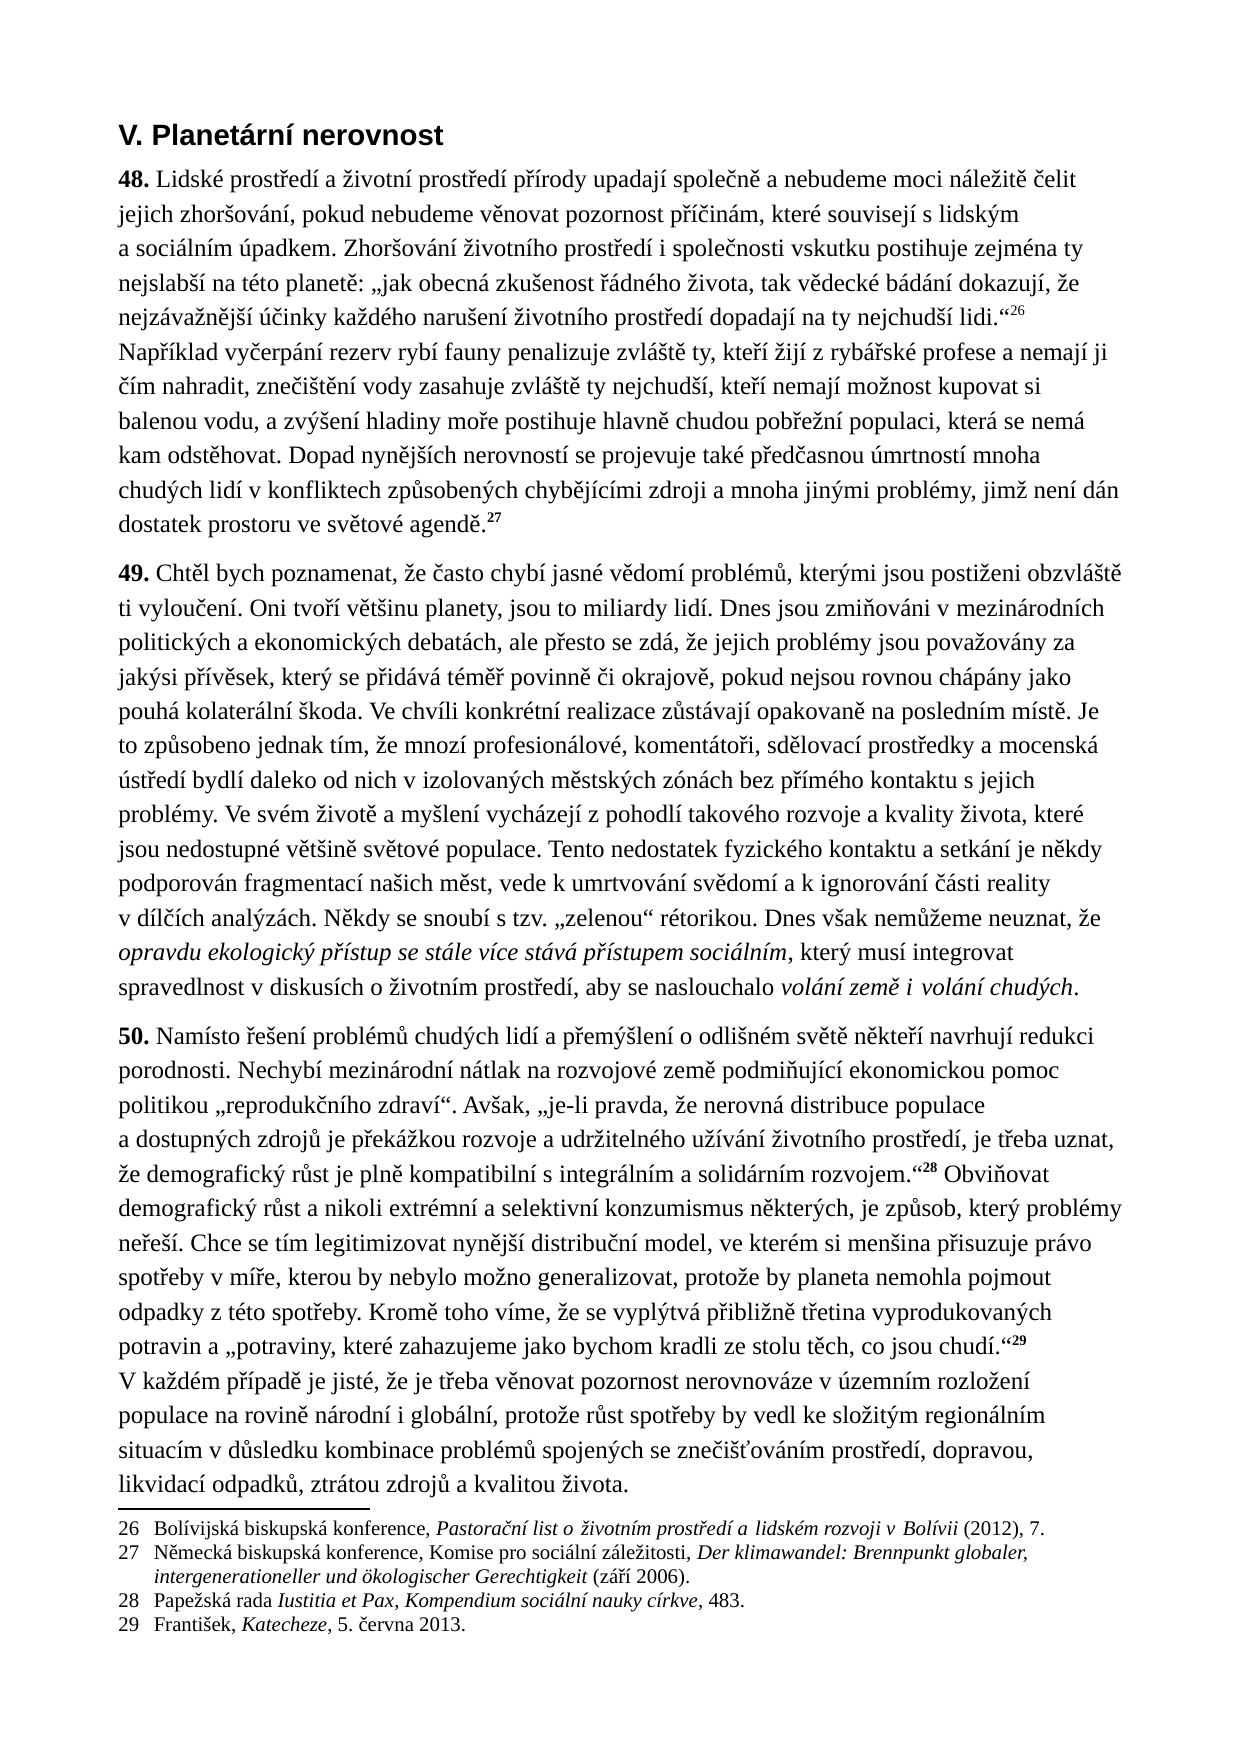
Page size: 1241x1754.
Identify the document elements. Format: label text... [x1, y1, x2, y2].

text 50. Namísto řešení problémů chudých lidí a přemýšlení o odlišném světě někteří navrhují redukci porodnosti. Nechybí mezinárodní nátlak na rozvojové země podmiňující ekonomickou pomoc politikou „reprodukčního zdraví“. Avšak, „je-li pravda, že nerovná distribuce populace a dostupných zdrojů je překážkou rozvoje a udržitelného užívání životního prostředí, je třeba uznat, že demografický růst je plně kompatibilní s integrálním a solidárním rozvojem.“ Obviňovat demografický růst a nikoli extrémní a selektivní konzumismus některých, je způsob, který problémy neřeší. Chce se tím legitimizovat nynější distribuční model, ve kterém si menšina přisuzuje právo spotřeby v míře, kterou by nebylo možno generalizovat, protože by planeta nemohla pojmout odpadky z této spotřeby. Kromě toho víme, že se vyplýtvá přibližně třetina vyprodukovaných potravin a „potraviny, které zahazujeme jako bychom kradli ze stolu těch, co jsou chudí.“ V každém případě je jisté, že je třeba věnovat pozornost nerovnováze v územním rozložení populace na rovině národní i globální, protože růst spotřeby by vedl ke složitým regionálním situacím v důsledku kombinace problémů spojených se znečišťováním prostředí, dopravou, likvidací odpadků, ztrátou zdrojů a kvalitou života. [118, 1021, 1122, 1498]
text Německá biskupská konference, Komise pro sociální záležitosti, Der klimawandel: Brennpunkt globaler, intergenerationeller und ökologischer Gerechtigkeit (září 2006). [118, 1539, 1122, 1588]
text 49. Chtěl bych poznamenat, že často chybí jasné vědomí problémů, kterými jsou postiženi obzvláště ti vyloučení. Oni tvoří většinu planety, jsou to miliardy lidí. Dnes jsou zmiňováni v mezinárodních politických a ekonomických debatách, ale přesto se zdá, že jejich problémy jsou považovány za jakýsi přívěsek, který se přidává téměř povinně či okrajově, pokud nejsou rovnou chápány jako pouhá kolaterální škoda. Ve chvíli konkrétní realizace zůstávají opakovaně na posledním místě. Je to způsobeno jednak tím, že mnozí profesionálové, komentátoři, sdělovací prostředky a mocenská ústředí bydlí daleko od nich v izolovaných městských zónách bez přímého kontaktu s jejich problémy. Ve svém životě a myšlení vycházejí z pohodlí takového rozvoje a kvality života, které jsou nedostupné většině světové populace. Tento nedostatek fyzického kontaktu a setkání je někdy podporován fragmentací našich měst, vede k umrtvování svědomí a k ignorování části reality v dílčích analýzách. Někdy se snoubí s tzv. „zelenou“ rétorikou. Dnes však nemůžeme neuznat, že opravdu ekologický přístup se stále více stává přístupem sociálním, který musí integrovat spravedlnost v diskusích o životním prostředí, aby se naslouchalo volání země i volání chudých. [118, 558, 1122, 1001]
text Bolívijská biskupská konference, Pastorační list o životním prostředí a lidském rozvoji v Bolívii (2012), 7. [118, 1516, 1122, 1539]
subtitle V. Planetární nerovnost [118, 118, 1122, 152]
text František, Katecheze, 5. června 2013. [118, 1612, 1122, 1636]
text Papežská rada Iustitia et Pax, Kompendium sociální nauky církve, 483. [118, 1588, 1122, 1612]
text 48. Lidské prostředí a životní prostředí přírody upadají společně a nebudeme moci náležitě čelit jejich zhoršování, pokud nebudeme věnovat pozornost příčinám, které souvisejí s lidským a sociálním úpadkem. Zhoršování životního prostředí i společnosti vskutku postihuje zejména ty nejslabší na této planetě: „jak obecná zkušenost řádného života, tak vědecké bádání dokazují, že nejzávažnější účinky každého narušení životního prostředí dopadají na ty nejchudší lidi.“ Například vyčerpání rezerv rybí fauny penalizuje zvláště ty, kteří žijí z rybářské profese a nemají ji čím nahradit, znečištění vody zasahuje zvláště ty nejchudší, kteří nemají možnost kupovat si balenou vodu, a zvýšení hladiny moře postihuje hlavně chudou pobřežní populaci, která se nemá kam odstěhovat. Dopad nynějších nerovností se projevuje také předčasnou úmrtností mnoha chudých lidí v konfliktech způsobených chybějícími zdroji a mnoha jinými problémy, jimž není dán dostatek prostoru ve světové agendě. [118, 164, 1122, 538]
